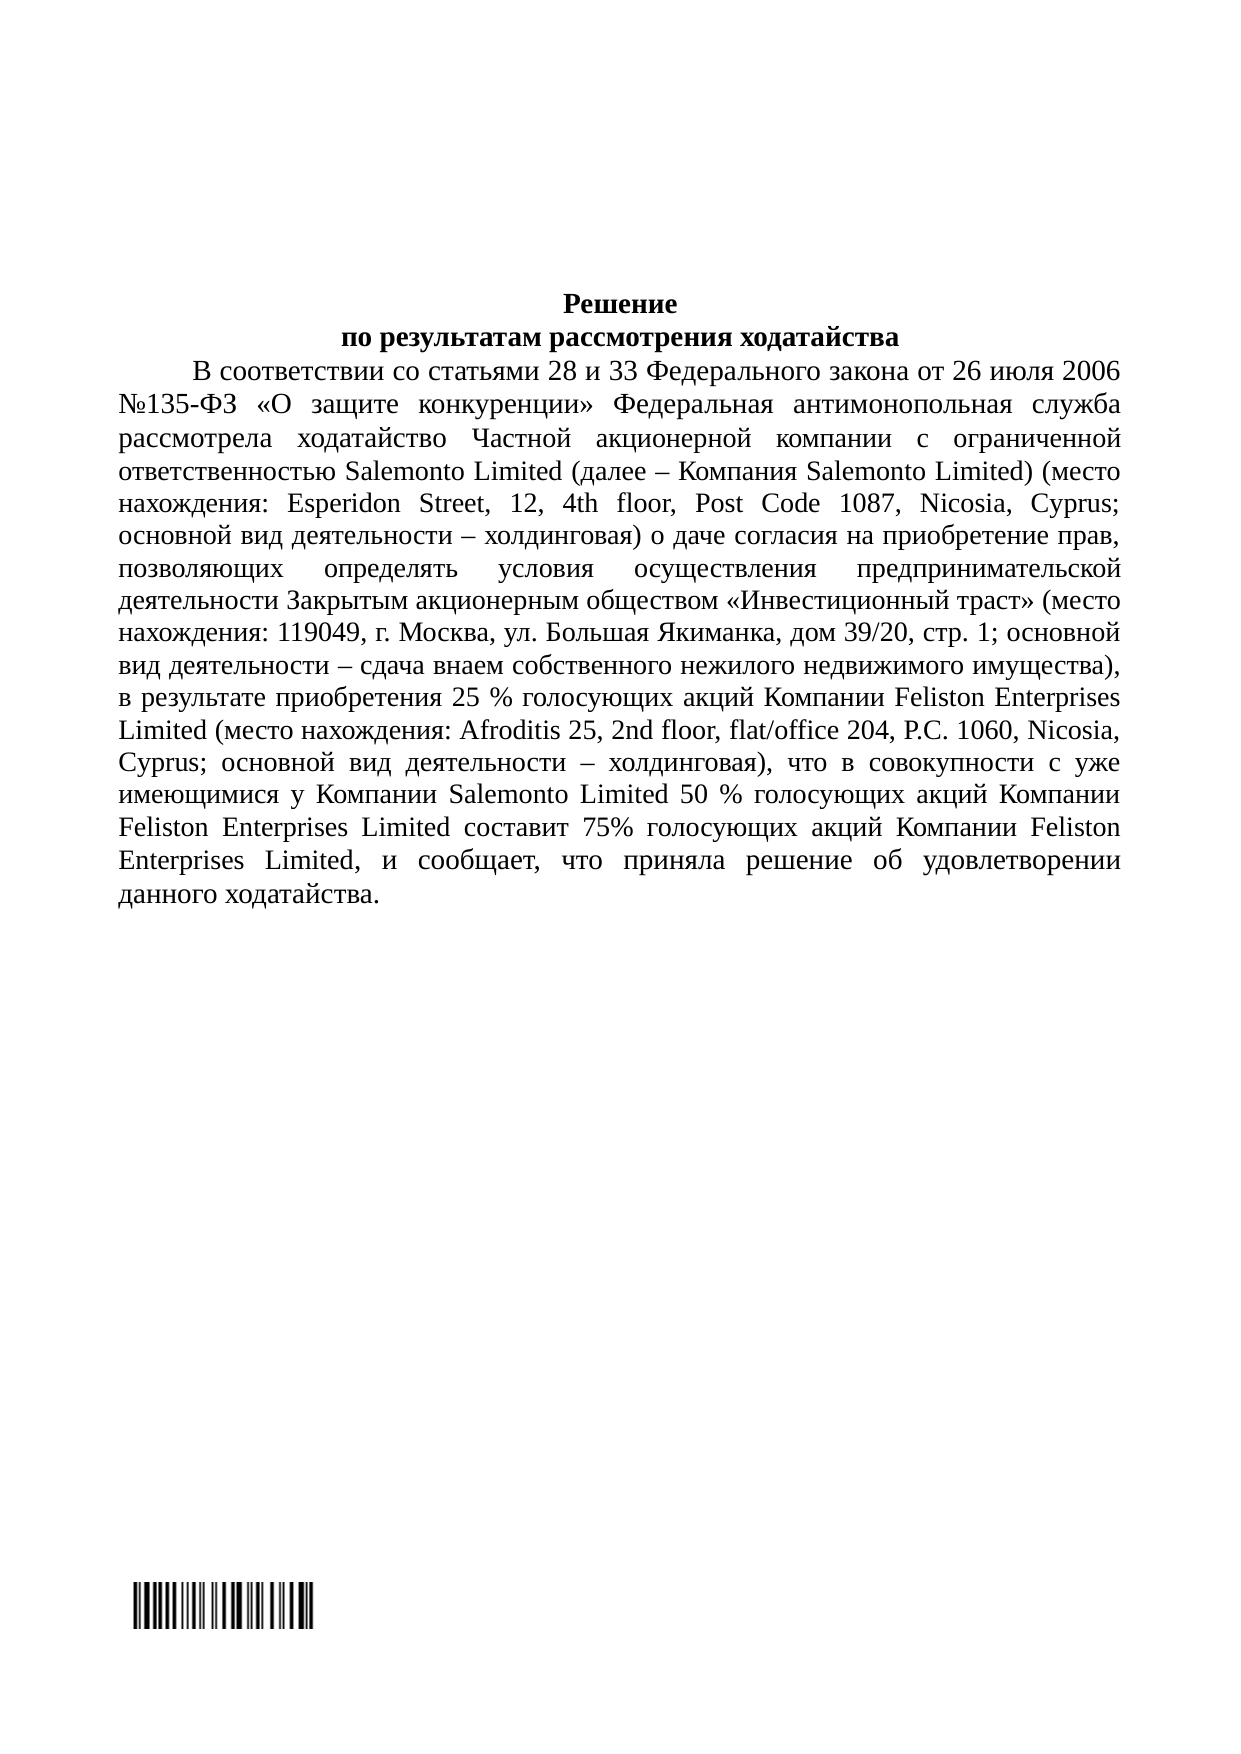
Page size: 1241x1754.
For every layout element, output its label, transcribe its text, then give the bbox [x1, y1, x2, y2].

text по результатам рассмотрения ходатайства [118, 319, 1122, 353]
picture [118, 1582, 331, 1629]
text В соответствии со статьями 28 и 33 Федерального закона от 26 июля 2006 №135-ФЗ «О защите конкуренции» Федеральная антимонопольная служба рассмотрела ходатайство Частной акционерной компании с ограниченной ответственностью Salemonto Limited (далее – Компания Salemonto Limited) (место нахождения: Esperidon Street, 12, 4th floor, Post Code 1087, Nicosia, Cyprus; основной вид деятельности – холдинговая) о даче согласия на приобретение прав, позволяющих определять условия осуществления предпринимательской деятельности Закрытым акционерным обществом «Инвестиционный траст» (место нахождения: 119049, г. Москва, ул. Большая Якиманка, дом 39/20, стр. 1; основной вид деятельности – сдача внаем собственного нежилого недвижимого имущества), в результате приобретения 25 % голосующих акций Компании Feliston Enterprises Limited (место нахождения: Afroditis 25, 2nd floor, flat/office 204, P.C. 1060, Nicosia, Cyprus; основной вид деятельности – холдинговая), что в совокупности с уже имеющимися у Компании Salemonto Limited 50 % голосующих акций Компании Feliston Enterprises Limited составит 75% голосующих акций Компании Feliston Enterprises Limited, и сообщает, что приняла решение об удовлетворении данного ходатайства. [118, 353, 1122, 909]
text Решение [118, 286, 1122, 319]
